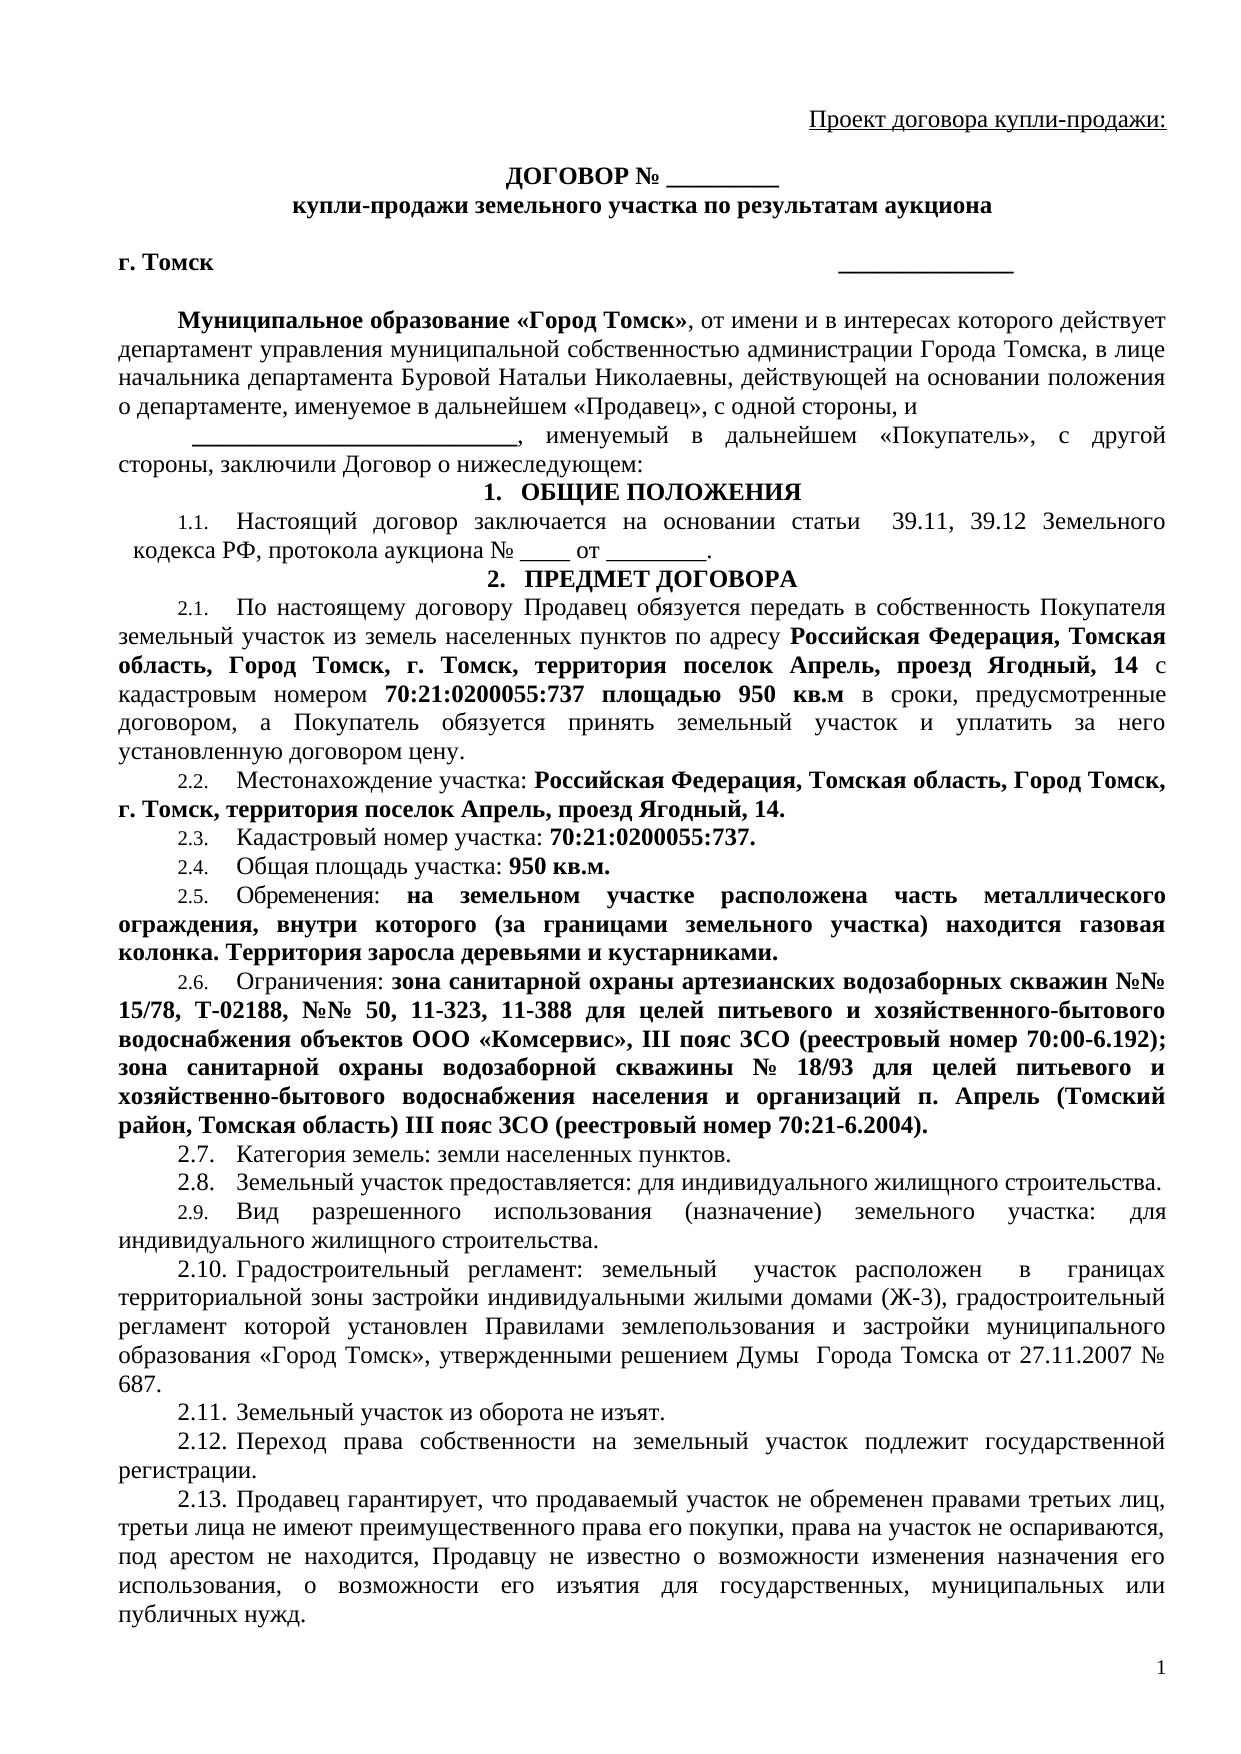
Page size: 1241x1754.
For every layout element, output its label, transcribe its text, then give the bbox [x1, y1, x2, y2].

list Кадастровый номер участка: 70:21:0200055:737. [118, 822, 1166, 851]
list ОБЩИЕ ПОЛОЖЕНИЯ [118, 477, 1166, 506]
list Категория земель: земли населенных пунктов. [118, 1139, 1166, 1167]
list Настоящий договор заключается на основании статьи 39.11, 39.12 Земельного кодекса РФ, протокола аукциона № ____ от ________. [133, 506, 1166, 564]
list Переход права собственности на земельный участок подлежит государственной регистрации. [118, 1426, 1166, 1484]
text Проект договора купли-продажи: [118, 104, 1166, 132]
list Ограничения: зона санитарной охраны артезианских водозаборных скважин №№ 15/78, Т-02188, №№ 50, 11-323, 11-388 для целей питьевого и хозяйственного-бытового водоснабжения объектов ООО «Комсервис», III пояс ЗСО (реестровый номер 70:00-6.192); зона санитарной охраны водозаборной скважины № 18/93 для целей питьевого и хозяйственно-бытового водоснабжения населения и организаций п. Апрель (Томский район, Томская область) III пояс ЗСО (реестровый номер 70:21-6.2004). [118, 966, 1166, 1139]
list ПРЕДМЕТ ДОГОВОРА [118, 564, 1166, 592]
list Земельный участок предоставляется: для индивидуального жилищного строительства. [118, 1167, 1166, 1196]
text ДОГОВОР № _________ [118, 161, 1166, 190]
list Земельный участок из оборота не изъят. [118, 1397, 1166, 1426]
text __________________________, именуемый в дальнейшем «Покупатель», с другой стороны, заключили Договор о нижеследующем: [118, 420, 1166, 477]
list Градостроительный регламент: земельный участок расположен в границах территориальной зоны застройки индивидуальными жилыми домами (Ж-3), градостроительный регламент которой установлен Правилами землепользования и застройки муниципального образования «Город Томск», утвержденными решением Думы Города Томска от 27.11.2007 № 687. [118, 1254, 1166, 1397]
list Продавец гарантирует, что продаваемый участок не обременен правами третьих лиц, третьи лица не имеют преимущественного права его покупки, права на участок не оспариваются, под арестом не находится, Продавцу не известно о возможности изменения назначения его использования, о возможности его изъятия для государственных, муниципальных или публичных нужд. [118, 1484, 1166, 1627]
text купли-продажи земельного участка по результатам аукциона [118, 190, 1166, 219]
text Муниципальное образование «Город Томск», от имени и в интересах которого действует департамент управления муниципальной собственностью администрации Города Томска, в лице начальника департамента Буровой Натальи Николаевны, действующей на основании положения о департаменте, именуемое в дальнейшем «Продавец», с одной стороны, и [118, 305, 1166, 420]
list Местонахождение участка: Российская Федерация, Томская область, Город Томск, г. Томск, территория поселок Апрель, проезд Ягодный, 14. [118, 765, 1166, 822]
list Общая площадь участка: 950 кв.м. [118, 851, 1166, 880]
list Обременения: на земельном участке расположена часть металлического ограждения, внутри которого (за границами земельного участка) находится газовая колонка. Территория заросла деревьями и кустарниками. [118, 880, 1166, 966]
text г. Томск ______________ [118, 247, 1166, 276]
list По настоящему договору Продавец обязуется передать в собственность Покупателя земельный участок из земель населенных пунктов по адресу Российская Федерация, Томская область, Город Томск, г. Томск, территория поселок Апрель, проезд Ягодный, 14 с кадастровым номером 70:21:0200055:737 площадью 950 кв.м в сроки, предусмотренные договором, а Покупатель обязуется принять земельный участок и уплатить за него установленную договором цену. [118, 592, 1166, 765]
list Вид разрешенного использования (назначение) земельного участка: для индивидуального жилищного строительства. [118, 1196, 1166, 1254]
